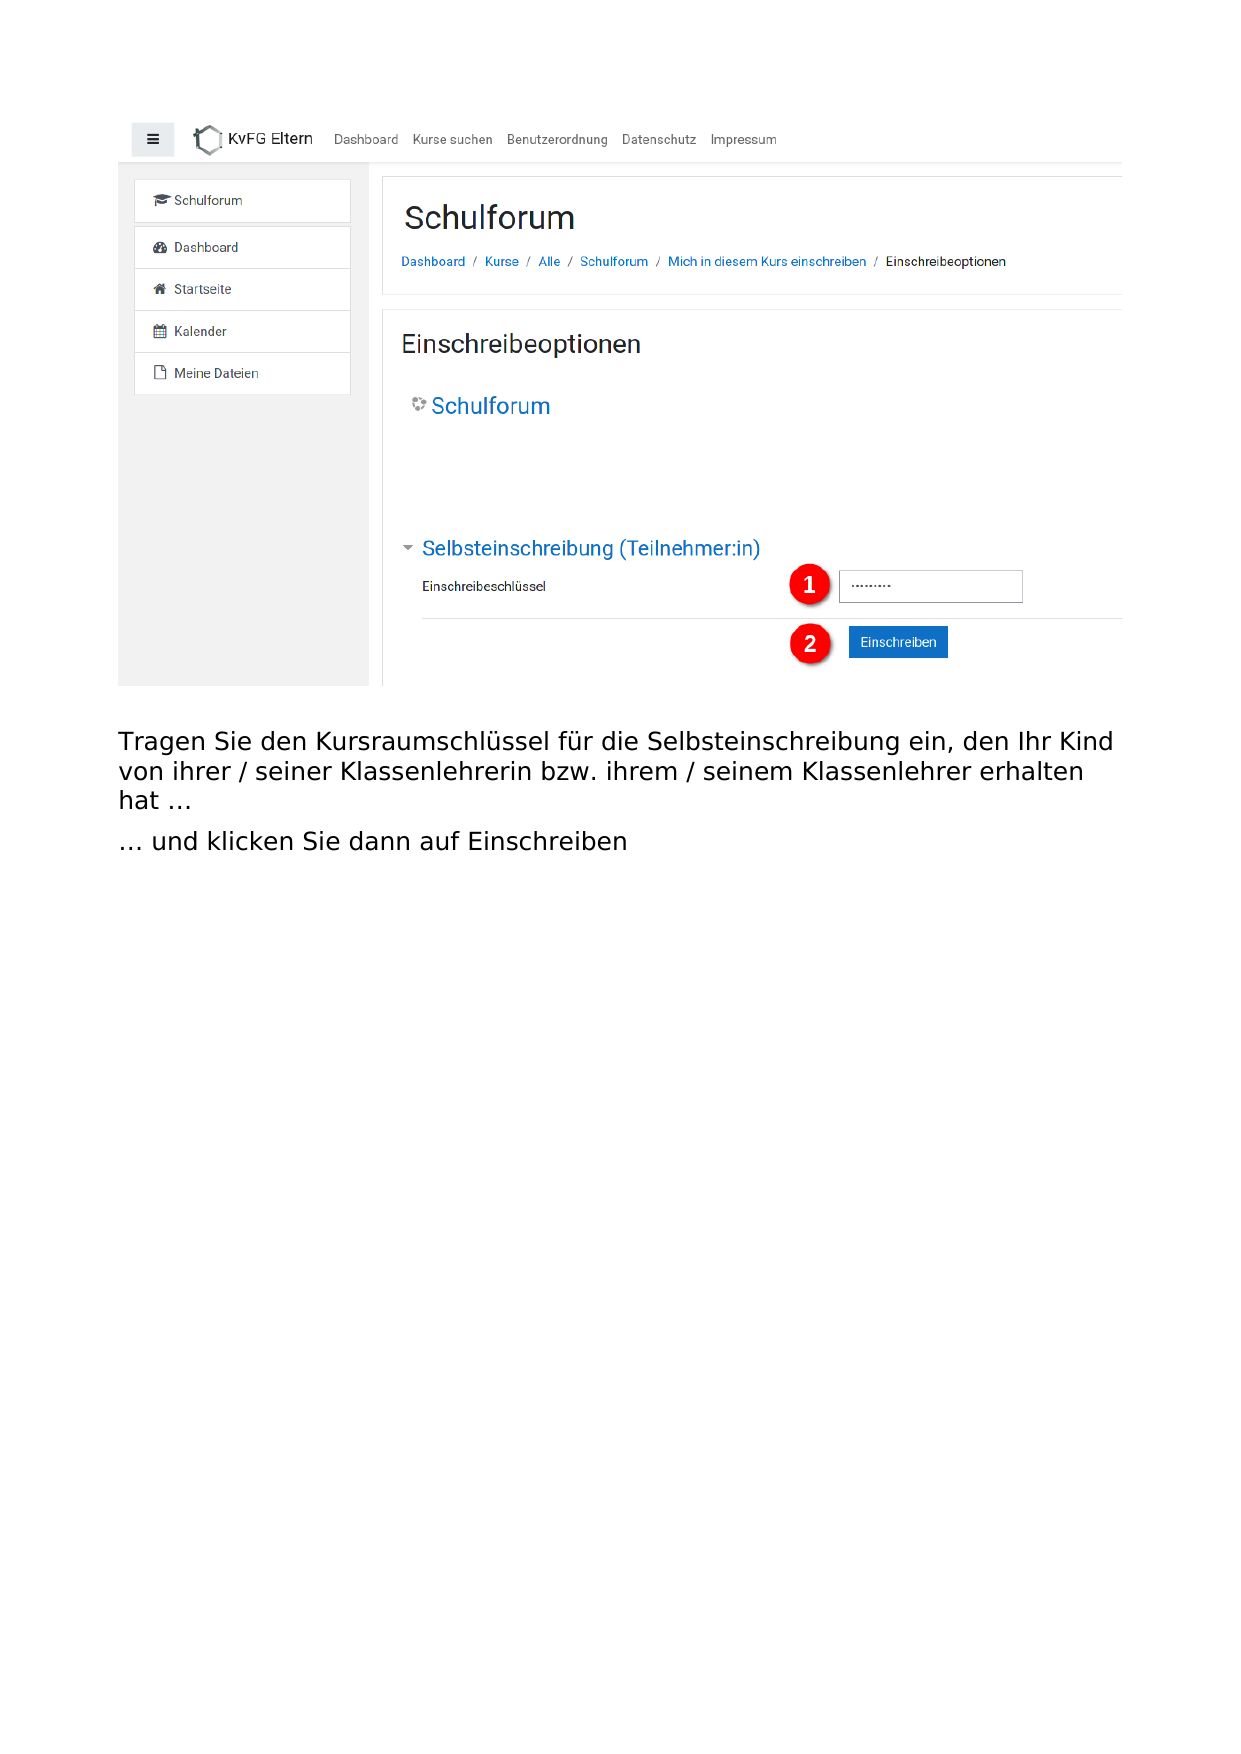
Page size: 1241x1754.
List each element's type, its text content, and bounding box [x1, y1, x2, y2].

text Tragen Sie den Kursraumschlüssel für die Selbsteinschreibung ein, den Ihr Kind von ihrer / seiner Klassenlehrerin bzw. ihrem / seinem Klassenlehrer erhalten hat … [118, 728, 1122, 815]
picture [118, 118, 1123, 686]
text … und klicken Sie dann auf Einschreiben [118, 828, 1122, 857]
